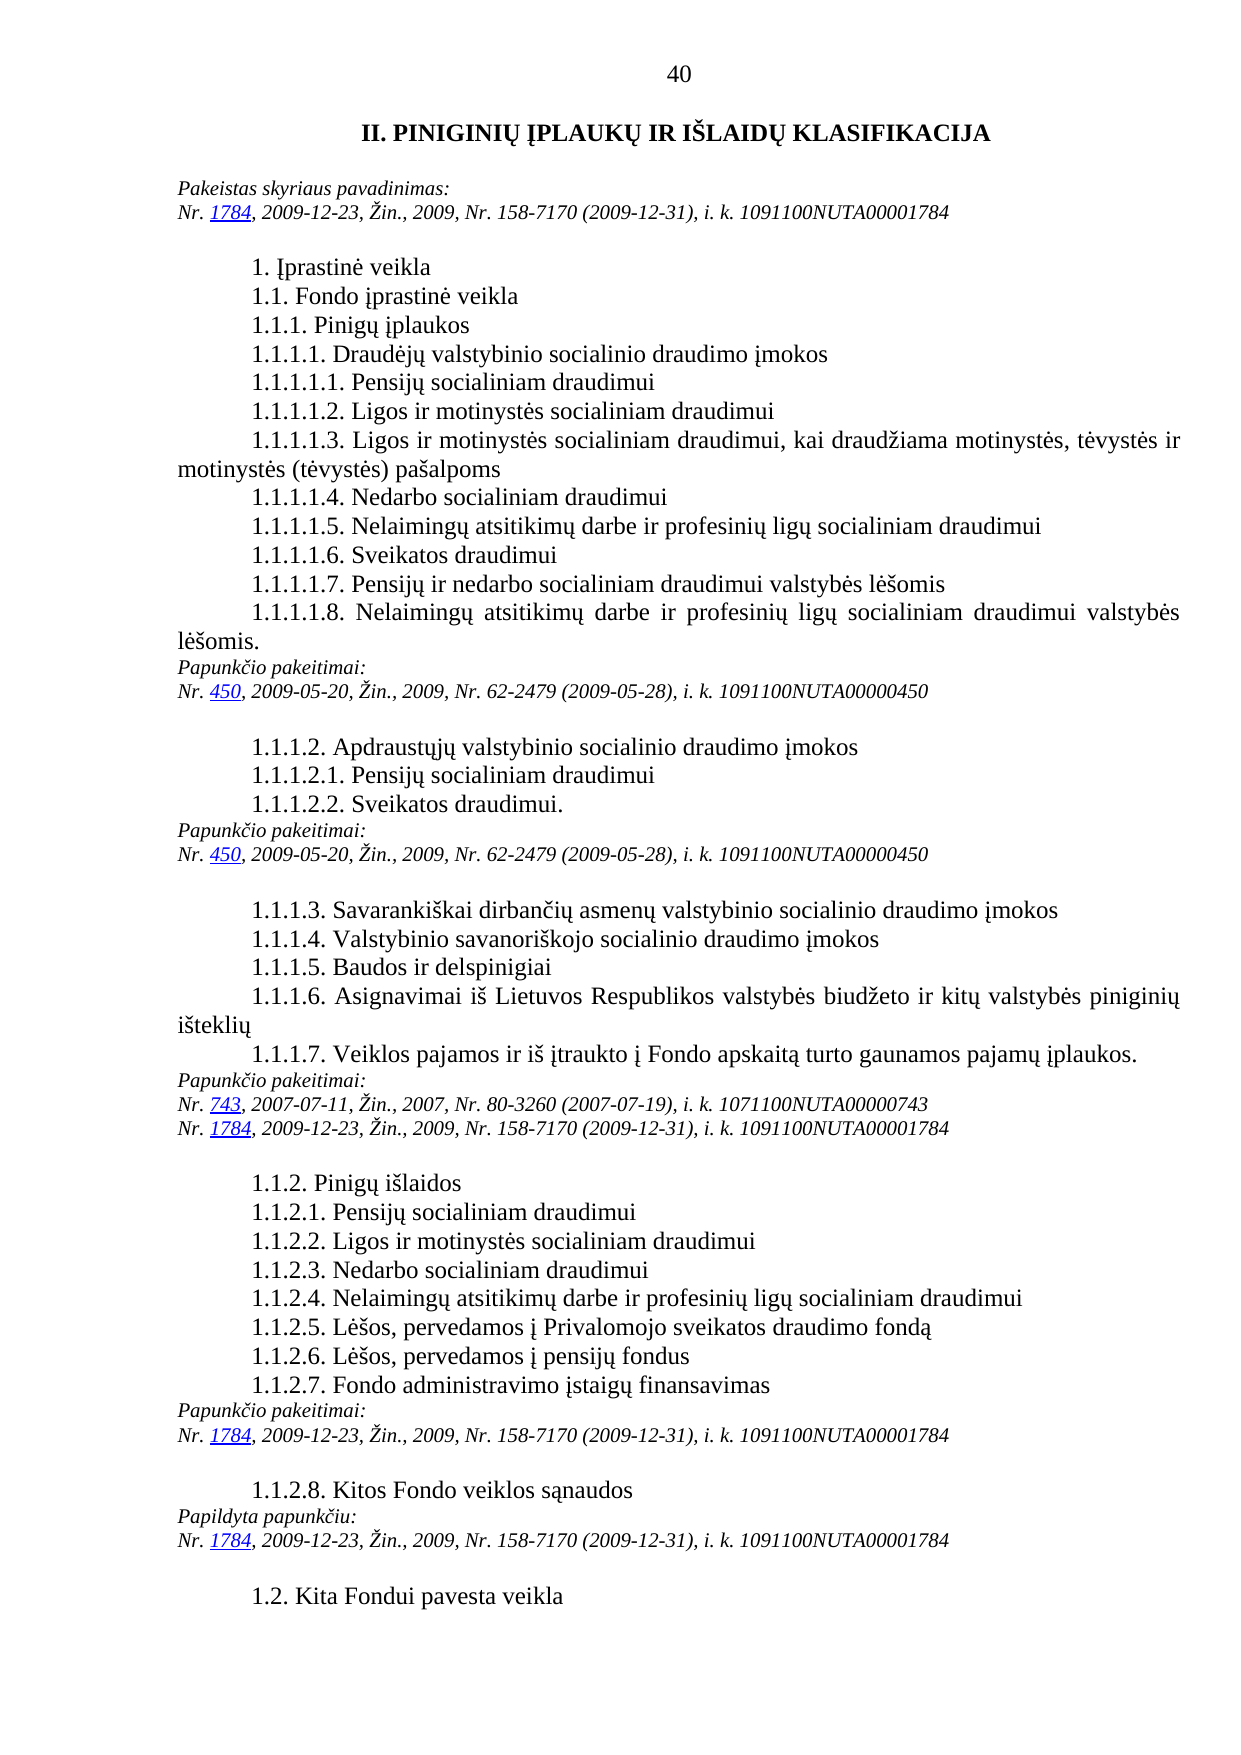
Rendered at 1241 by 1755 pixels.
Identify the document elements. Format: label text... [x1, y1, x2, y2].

text 1.1.2. Pinigų išlaidos [177, 1168, 1181, 1197]
text Papildyta papunkčiu: [177, 1504, 1181, 1528]
text Nr. 1784, 2009-12-23, Žin., 2009, Nr. 158-7170 (2009-12-31), i. k. 1091100NUTA00001784 [177, 1422, 1181, 1447]
text 1.1.2.2. Ligos ir motinystės socialiniam draudimui [177, 1226, 1181, 1255]
text 1.1.2.3. Nedarbo socialiniam draudimui [177, 1255, 1181, 1283]
text 1.1.1.1.5. Nelaimingų atsitikimų darbe ir profesinių ligų socialiniam draudimui [177, 511, 1181, 540]
text 1.1.1.1.7. Pensijų ir nedarbo socialiniam draudimui valstybės lėšomis [177, 569, 1181, 597]
text 1.1.1.4. Valstybinio savanoriškojo socialinio draudimo įmokos [177, 924, 1181, 952]
text Nr. 743, 2007-07-11, Žin., 2007, Nr. 80-3260 (2007-07-19), i. k. 1071100NUTA00000743 [177, 1092, 1181, 1116]
text 1.1.1.1.4. Nedarbo socialiniam draudimui [177, 482, 1181, 511]
text 1.1.2.4. Nelaimingų atsitikimų darbe ir profesinių ligų socialiniam draudimui [177, 1283, 1181, 1312]
text 1.1.1.1.6. Sveikatos draudimui [177, 540, 1181, 569]
text 1.2. Kita Fondui pavesta veikla [177, 1581, 1181, 1610]
text Nr. 1784, 2009-12-23, Žin., 2009, Nr. 158-7170 (2009-12-31), i. k. 1091100NUTA00001784 [177, 1116, 1181, 1140]
text 1. Įprastinė veikla [177, 252, 1181, 281]
text 1.1. Fondo įprastinė veikla [177, 281, 1181, 310]
text 1.1.2.1. Pensijų socialiniam draudimui [177, 1197, 1181, 1226]
text 1.1.1.3. Savarankiškai dirbančių asmenų valstybinio socialinio draudimo įmokos [177, 895, 1181, 924]
text Nr. 1784, 2009-12-23, Žin., 2009, Nr. 158-7170 (2009-12-31), i. k. 1091100NUTA00001784 [177, 1528, 1181, 1552]
text 1.1.1.2.2. Sveikatos draudimui. [177, 789, 1181, 818]
text 1.1.2.7. Fondo administravimo įstaigų finansavimas [177, 1370, 1181, 1398]
text II. PINIGINIŲ ĮPLAUKŲ IR IŠLAIDŲ KLASIFIKACIJA [177, 118, 1181, 147]
text 1.1.2.8. Kitos Fondo veiklos sąnaudos [177, 1475, 1181, 1504]
text 1.1.1.6. Asignavimai iš Lietuvos Respublikos valstybės biudžeto ir kitų valstybės piniginių išteklių [177, 981, 1181, 1039]
text Papunkčio pakeitimai: [177, 655, 1181, 679]
text 1.1.1.1. Draudėjų valstybinio socialinio draudimo įmokos [177, 339, 1181, 367]
text 1.1.2.5. Lėšos, pervedamos į Privalomojo sveikatos draudimo fondą [177, 1312, 1181, 1341]
text Nr. 1784, 2009-12-23, Žin., 2009, Nr. 158-7170 (2009-12-31), i. k. 1091100NUTA00001784 [177, 200, 1181, 224]
text 1.1.1.1.1. Pensijų socialiniam draudimui [177, 367, 1181, 396]
text Pakeistas skyriaus pavadinimas: [177, 176, 1181, 200]
text Nr. 450, 2009-05-20, Žin., 2009, Nr. 62-2479 (2009-05-28), i. k. 1091100NUTA00000450 [177, 842, 1181, 866]
text 1.1.1.2. Apdraustųjų valstybinio socialinio draudimo įmokos [177, 732, 1181, 761]
text 1.1.1.7. Veiklos pajamos ir iš įtraukto į Fondo apskaitą turto gaunamos pajamų įplaukos. [177, 1039, 1181, 1067]
text Nr. 450, 2009-05-20, Žin., 2009, Nr. 62-2479 (2009-05-28), i. k. 1091100NUTA00000450 [177, 679, 1181, 703]
text 1.1.1.1.3. Ligos ir motinystės socialiniam draudimui, kai draudžiama motinystės, tėvystės ir motinystės (tėvystės) pašalpoms [177, 425, 1181, 482]
text Papunkčio pakeitimai: [177, 1398, 1181, 1422]
text 1.1.1.5. Baudos ir delspinigiai [177, 952, 1181, 981]
text 1.1.1.2.1. Pensijų socialiniam draudimui [177, 761, 1181, 789]
text 1.1.1. Pinigų įplaukos [177, 310, 1181, 339]
text 1.1.1.1.2. Ligos ir motinystės socialiniam draudimui [177, 396, 1181, 425]
text Papunkčio pakeitimai: [177, 818, 1181, 842]
text 1.1.2.6. Lėšos, pervedamos į pensijų fondus [177, 1341, 1181, 1370]
text Papunkčio pakeitimai: [177, 1067, 1181, 1092]
text 1.1.1.1.8. Nelaimingų atsitikimų darbe ir profesinių ligų socialiniam draudimui valstybės lėšomis. [177, 597, 1181, 655]
